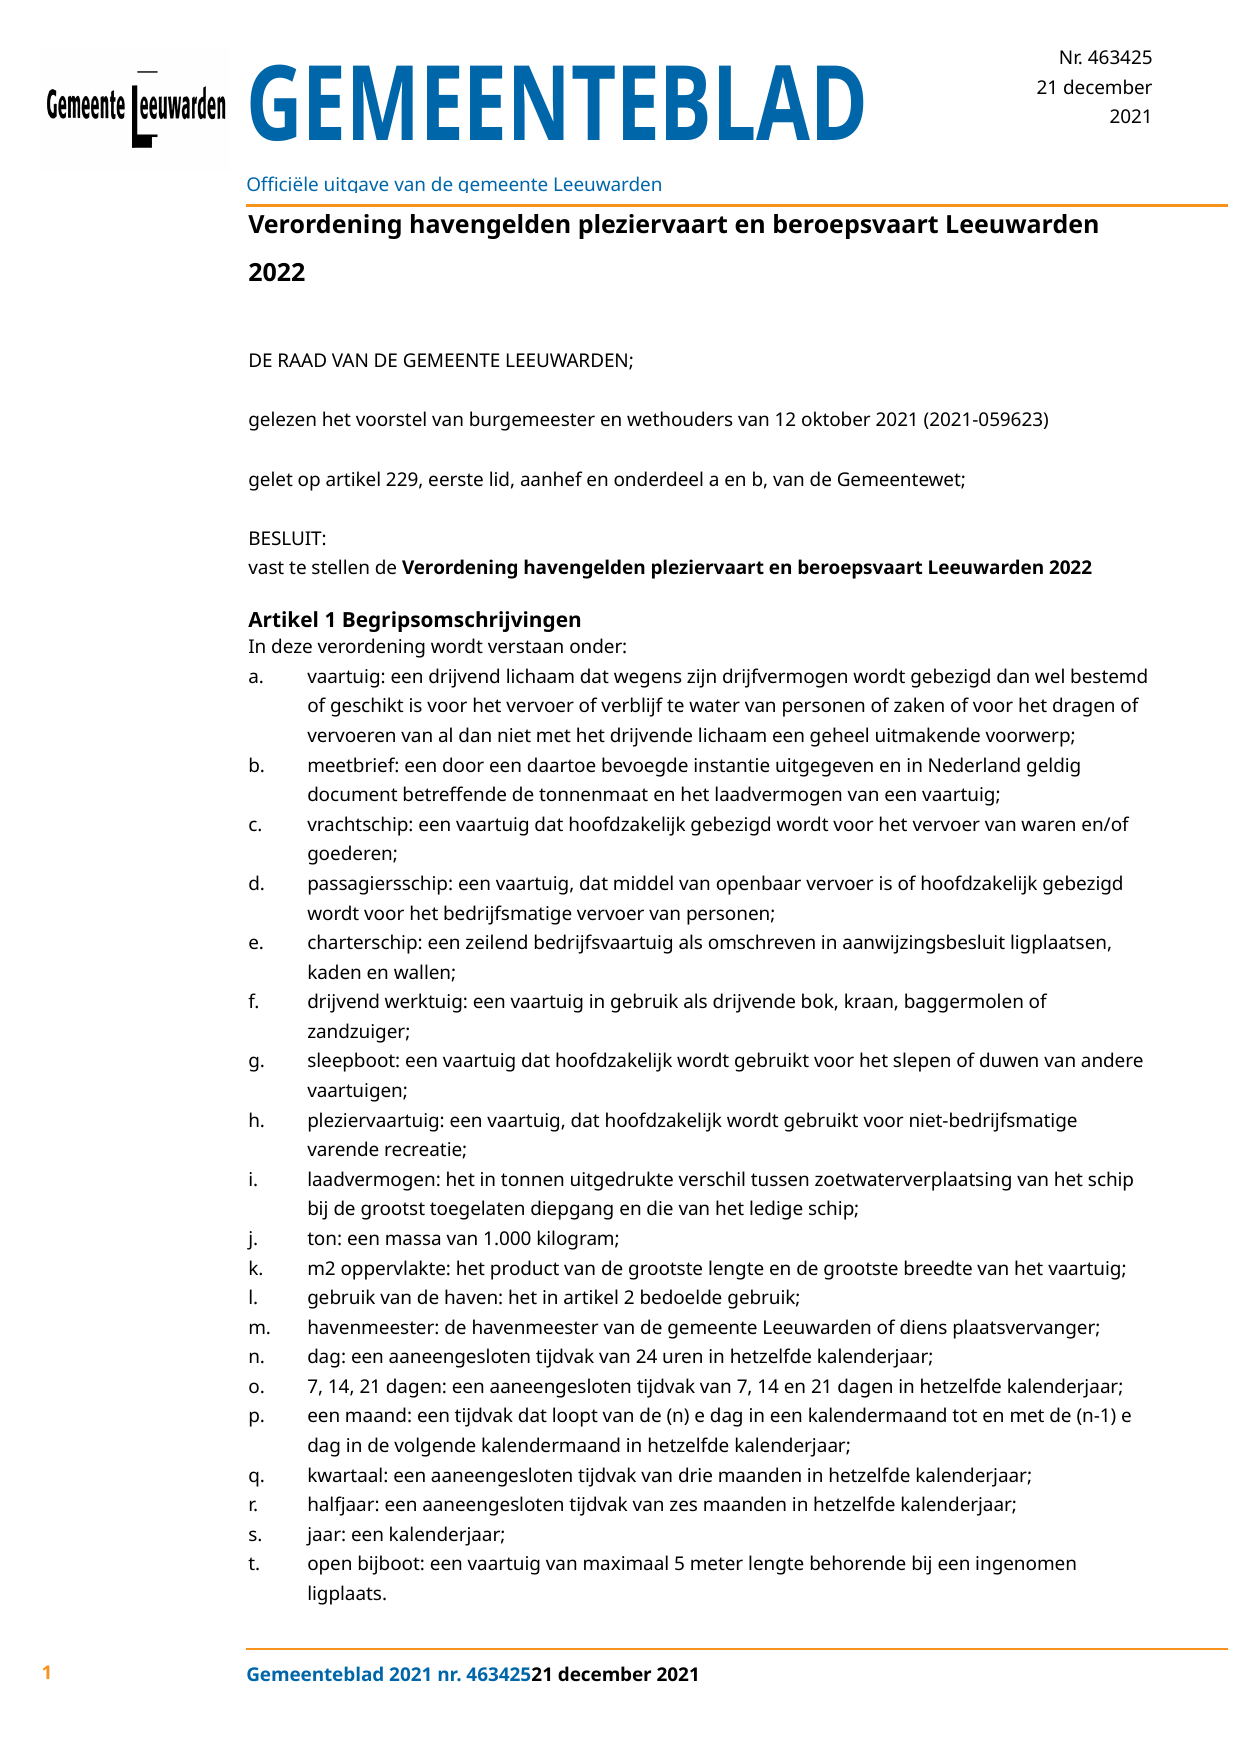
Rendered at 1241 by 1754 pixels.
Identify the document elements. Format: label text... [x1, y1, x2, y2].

picture [41, 47, 231, 172]
text vast te stellen de Verordening havengelden pleziervaart en beroepsvaart Leeuwarden 2022 [248, 554, 1152, 580]
list passagiersschip: een vaartuig, dat middel van openbaar vervoer is of hoofdzakelijk gebezigd wordt voor het bedrijfsmatige vervoer van personen; [248, 870, 1152, 925]
text DE RAAD VAN DE GEMEENTE LEEUWARDEN; [248, 347, 1152, 373]
list m2 oppervlakte: het product van de grootste lengte en de grootste breedte van het vaartuig; [248, 1255, 1152, 1280]
list dag: een aaneengesloten tijdvak van 24 uren in hetzelfde kalenderjaar; [248, 1343, 1152, 1369]
list vaartuig: een drijvend lichaam dat wegens zijn drijfvermogen wordt gebezigd dan wel bestemd of geschikt is voor het vervoer of verblijf te water van personen of zaken of voor het dragen of vervoeren van al dan niet met het drijvende lichaam een geheel uitmakende voorwerp; [248, 663, 1152, 748]
text Artikel 1 Begripsomschrijvingen [248, 605, 1152, 633]
list kwartaal: een aaneengesloten tijdvak van drie maanden in hetzelfde kalenderjaar; [248, 1462, 1152, 1487]
list charterschip: een zeilend bedrijfsvaartuig als omschreven in aanwijzingsbesluit ligplaatsen, kaden en wallen; [248, 929, 1152, 984]
list vrachtschip: een vaartuig dat hoofdzakelijk gebezigd wordt voor het vervoer van waren en/of goederen; [248, 811, 1152, 866]
list open bijboot: een vaartuig van maximaal 5 meter lengte behorende bij een ingenomen ligplaats. [248, 1551, 1152, 1606]
list 7, 14, 21 dagen: een aaneengesloten tijdvak van 7, 14 en 21 dagen in hetzelfde kalenderjaar; [248, 1373, 1152, 1399]
list drijvend werktuig: een vaartuig in gebruik als drijvende bok, kraan, baggermolen of zandzuiger; [248, 988, 1152, 1044]
list pleziervaartuig: een vaartuig, dat hoofdzakelijk wordt gebruikt voor niet-bedrijfsmatige varende recreatie; [248, 1107, 1152, 1162]
list havenmeester: de havenmeester van de gemeente Leeuwarden of diens plaatsvervanger; [248, 1314, 1152, 1339]
text In deze verordening wordt verstaan onder: [248, 633, 1152, 659]
list laadvermogen: het in tonnen uitgedrukte verschil tussen zoetwaterverplaatsing van het schip bij de grootst toegelaten diepgang en die van het ledige schip; [248, 1166, 1152, 1221]
list gebruik van de haven: het in artikel 2 bedoelde gebruik; [248, 1284, 1152, 1310]
list sleepboot: een vaartuig dat hoofdzakelijk wordt gebruikt voor het slepen of duwen van andere vaartuigen; [248, 1048, 1152, 1103]
text BESLUIT: [248, 525, 1152, 551]
list meetbrief: een door een daartoe bevoegde instantie uitgegeven en in Nederland geldig document betreffende de tonnenmaat en het laadvermogen van een vaartuig; [248, 752, 1152, 807]
list halfjaar: een aaneengesloten tijdvak van zes maanden in hetzelfde kalenderjaar; [248, 1491, 1152, 1517]
text Verordening havengelden pleziervaart en beroepsvaart Leeuwarden 2022 [248, 207, 1152, 288]
list een maand: een tijdvak dat loopt van de (n) e dag in een kalendermaand tot en met de (n-1) e dag in de volgende kalendermaand in hetzelfde kalenderjaar; [248, 1403, 1152, 1458]
text gelet op artikel 229, eerste lid, aanhef en onderdeel a en b, van de Gemeentewet; [248, 466, 1152, 492]
list ton: een massa van 1.000 kilogram; [248, 1225, 1152, 1251]
list jaar: een kalenderjaar; [248, 1521, 1152, 1547]
text gelezen het voorstel van burgemeester en wethouders van 12 oktober 2021 (2021-059623) [248, 407, 1152, 432]
